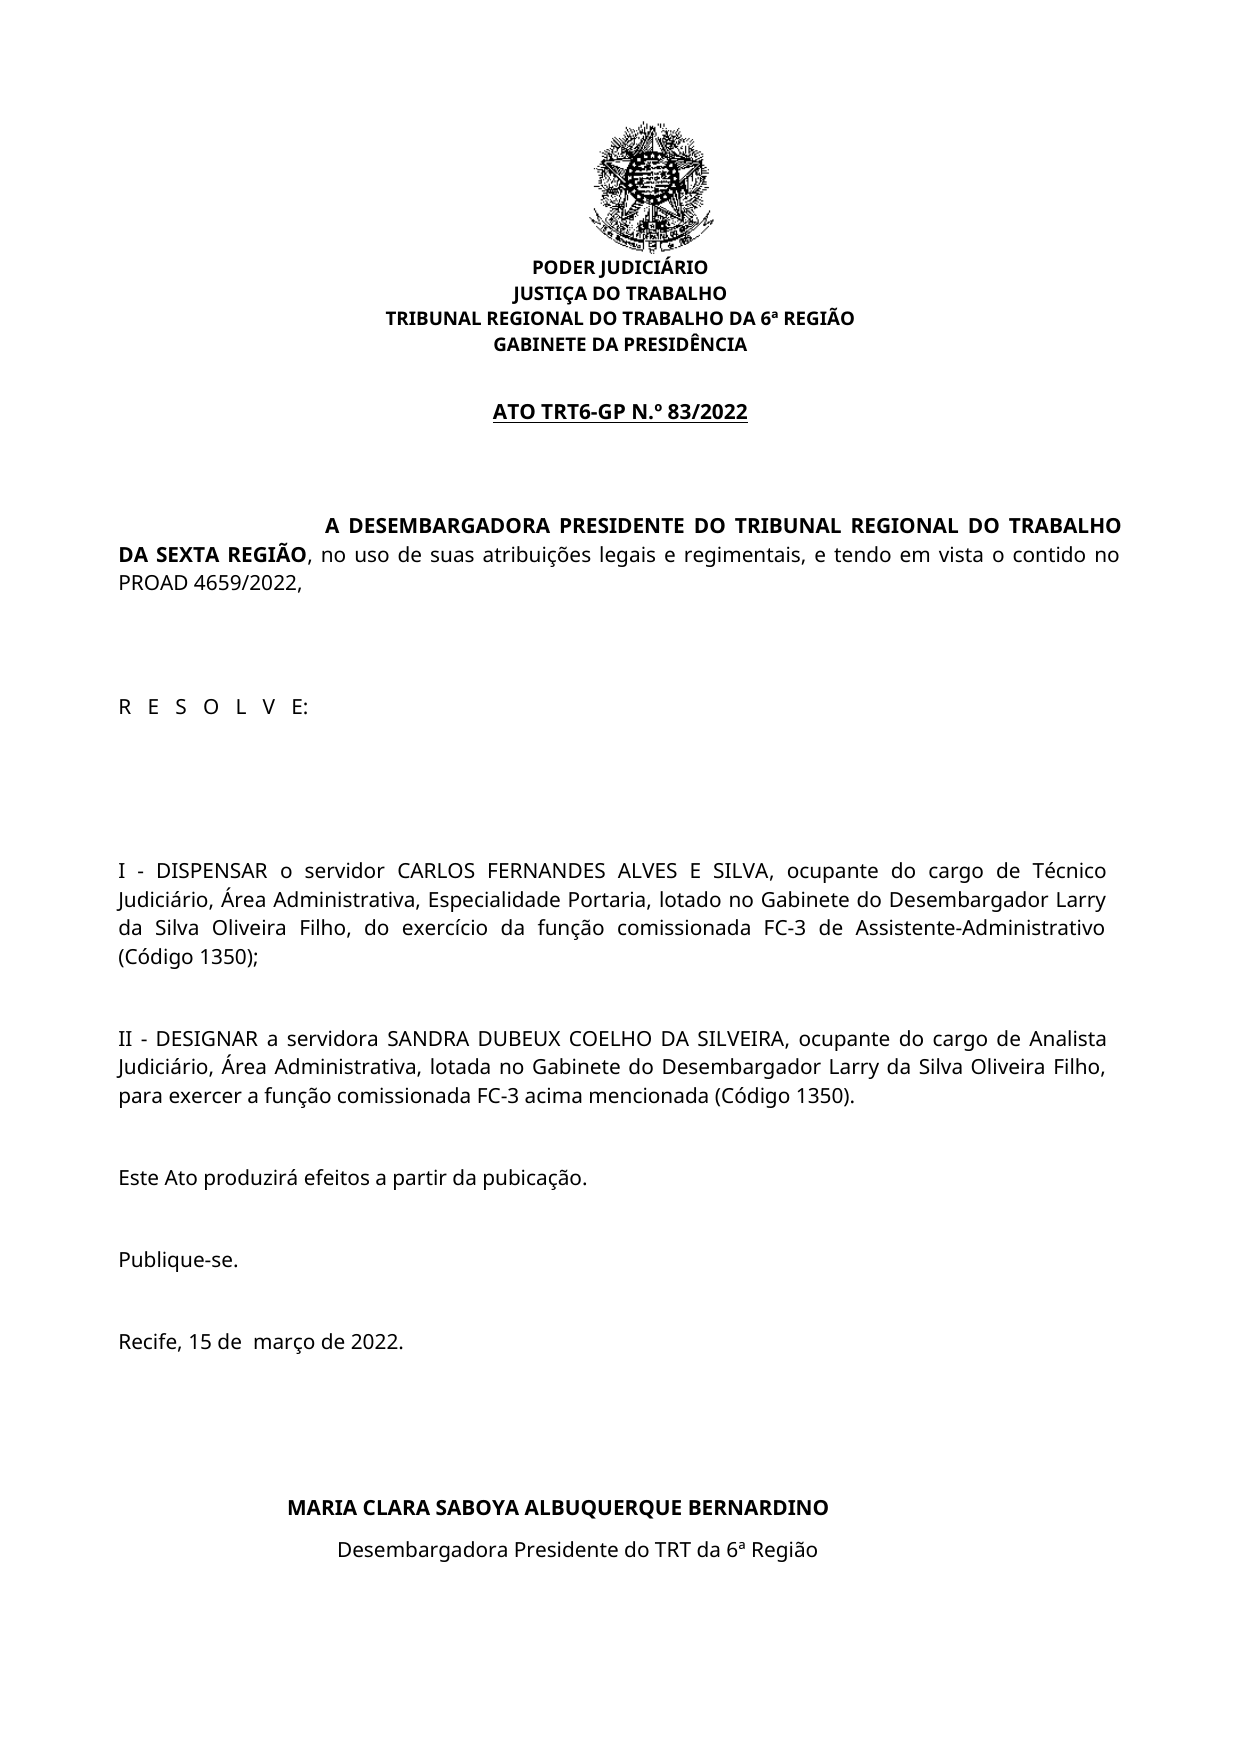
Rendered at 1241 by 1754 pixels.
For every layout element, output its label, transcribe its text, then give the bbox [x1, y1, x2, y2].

text MARIA CLARA SABOYA ALBUQUERQUE BERNARDINO [118, 1492, 1107, 1522]
text Desembargadora Presidente do TRT da 6ª Região [118, 1534, 1107, 1564]
subtitle JUSTIÇA DO TRABALHO [118, 280, 1122, 306]
text ATO TRT6-GP N.º 83/2022 [118, 397, 1122, 426]
text II - DESIGNAR a servidora SANDRA DUBEUX COELHO DA SILVEIRA, ocupante do cargo de Analista Judiciário, Área Administrativa, lotada no Gabinete do Desembargador Larry da Silva Oliveira Filho, para exercer a função comissionada FC-3 acima mencionada (Código 1350). [118, 1024, 1107, 1109]
text I - DISPENSAR o servidor CARLOS FERNANDES ALVES E SILVA, ocupante do cargo de Técnico Judiciário, Área Administrativa, Especialidade Portaria, lotado no Gabinete do Desembargador Larry da Silva Oliveira Filho, do exercício da função comissionada FC-3 de Assistente-Administrativo (Código 1350); [118, 857, 1107, 970]
text GABINETE DA PRESIDÊNCIA [118, 331, 1122, 357]
text Publique-se. [118, 1245, 1107, 1274]
text TRIBUNAL REGIONAL DO TRABALHO DA 6ª REGIÃO [118, 306, 1122, 331]
text Este Ato produzirá efeitos a partir da pubicação. [118, 1163, 1107, 1192]
text A DESEMBARGADORA PRESIDENTE DO TRIBUNAL REGIONAL DO TRABALHO DA SEXTA REGIÃO, no uso de suas atribuições legais e regimentais, e tendo em vista o contido no PROAD 4659/2022, [118, 512, 1122, 597]
text PODER JUDICIÁRIO [118, 254, 1122, 280]
text R E S O L V E: [118, 692, 1107, 720]
picture [587, 118, 717, 255]
text Recife, 15 de março de 2022. [118, 1327, 1107, 1356]
